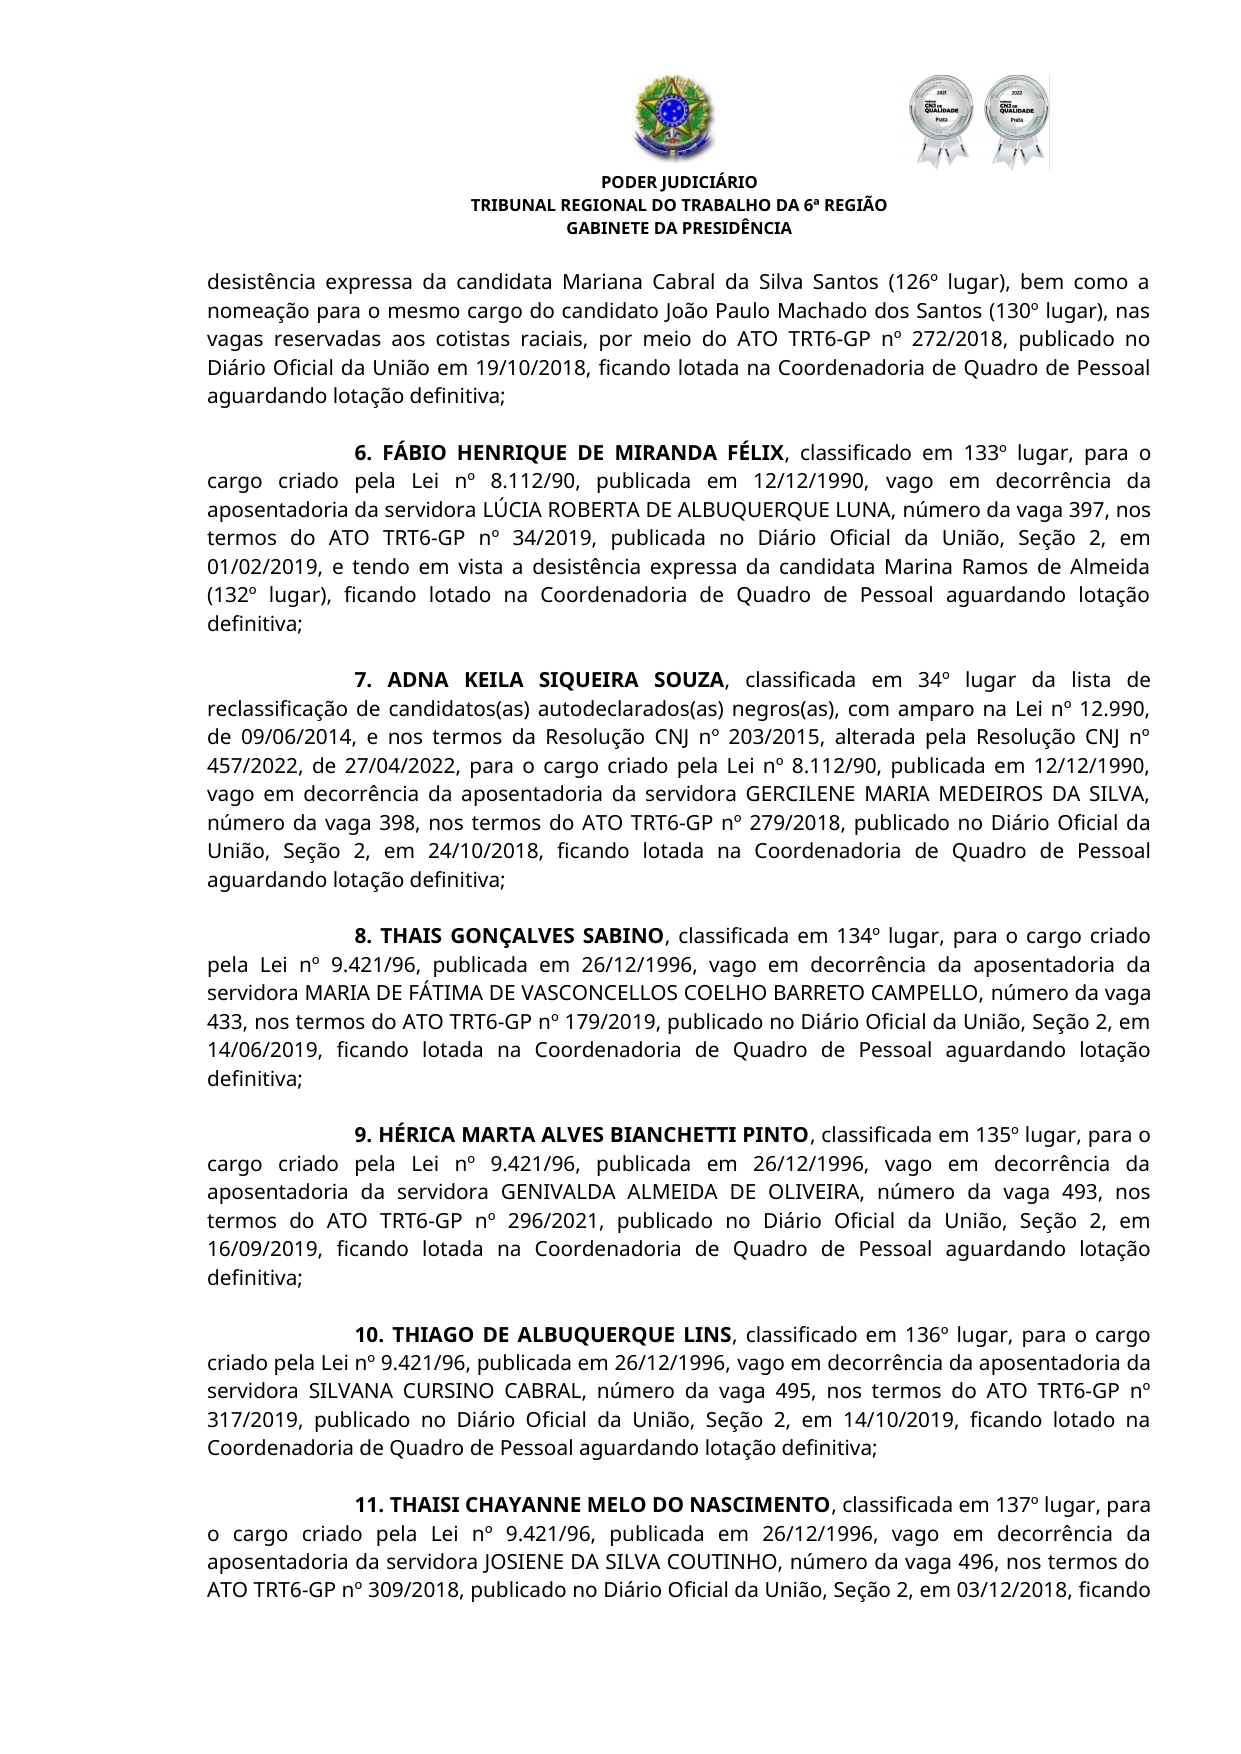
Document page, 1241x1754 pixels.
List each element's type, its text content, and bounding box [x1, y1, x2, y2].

subtitle 7. ADNA KEILA SIQUEIRA SOUZA, classificada em 34º lugar da lista de reclassificação de candidatos(as) autodeclarados(as) negros(as), com amparo na Lei nº 12.990, de 09/06/2014, e nos termos da Resolução CNJ nº 203/2015, alterada pela Resolução CNJ nº 457/2022, de 27/04/2022, para o cargo criado pela Lei nº 8.112/90, publicada em 12/12/1990, vago em decorrência da aposentadoria da servidora GERCILENE MARIA MEDEIROS DA SILVA, número da vaga 398, nos termos do ATO TRT6-GP nº 279/2018, publicado no Diário Oficial da União, Seção 2, em 24/10/2018, ficando lotada na Coordenadoria de Quadro de Pessoal aguardando lotação definitiva; [207, 666, 1152, 893]
picture [895, 75, 1052, 171]
subtitle 6. FÁBIO HENRIQUE DE MIRANDA FÉLIX, classificado em 133º lugar, para o cargo criado pela Lei nº 8.112/90, publicada em 12/12/1990, vago em decorrência da aposentadoria da servidora LÚCIA ROBERTA DE ALBUQUERQUE LUNA, número da vaga 397, nos termos do ATO TRT6-GP nº 34/2019, publicada no Diário Oficial da União, Seção 2, em 01/02/2019, e tendo em vista a desistência expressa da candidata Marina Ramos de Almeida (132º lugar), ficando lotado na Coordenadoria de Quadro de Pessoal aguardando lotação definitiva; [207, 438, 1152, 637]
subtitle desistência expressa da candidata Mariana Cabral da Silva Santos (126º lugar), bem como a nomeação para o mesmo cargo do candidato João Paulo Machado dos Santos (130º lugar), nas vagas reservadas aos cotistas raciais, por meio do ATO TRT6-GP nº 272/2018, publicado no Diário Oficial da União em 19/10/2018, ficando lotada na Coordenadoria de Quadro de Pessoal aguardando lotação definitiva; [207, 267, 1152, 410]
subtitle 11. THAISI CHAYANNE MELO DO NASCIMENTO, classificada em 137º lugar, para o cargo criado pela Lei nº 9.421/96, publicada em 26/12/1996, vago em decorrência da aposentadoria da servidora JOSIENE DA SILVA COUTINHO, número da vaga 496, nos termos do ATO TRT6-GP nº 309/2018, publicado no Diário Oficial da União, Seção 2, em 03/12/2018, ficando [207, 1490, 1152, 1604]
subtitle 9. HÉRICA MARTA ALVES BIANCHETTI PINTO, classificada em 135º lugar, para o cargo criado pela Lei nº 9.421/96, publicada em 26/12/1996, vago em decorrência da aposentadoria da servidora GENIVALDA ALMEIDA DE OLIVEIRA, número da vaga 493, nos termos do ATO TRT6-GP nº 296/2021, publicado no Diário Oficial da União, Seção 2, em 16/09/2019, ficando lotada na Coordenadoria de Quadro de Pessoal aguardando lotação definitiva; [207, 1121, 1152, 1291]
picture [631, 74, 717, 163]
subtitle 8. THAIS GONÇALVES SABINO, classificada em 134º lugar, para o cargo criado pela Lei nº 9.421/96, publicada em 26/12/1996, vago em decorrência da aposentadoria da servidora MARIA DE FÁTIMA DE VASCONCELLOS COELHO BARRETO CAMPELLO, número da vaga 433, nos termos do ATO TRT6-GP nº 179/2019, publicado no Diário Oficial da União, Seção 2, em 14/06/2019, ficando lotada na Coordenadoria de Quadro de Pessoal aguardando lotação definitiva; [207, 922, 1152, 1092]
subtitle 10. THIAGO DE ALBUQUERQUE LINS, classificado em 136º lugar, para o cargo criado pela Lei nº 9.421/96, publicada em 26/12/1996, vago em decorrência da aposentadoria da servidora SILVANA CURSINO CABRAL, número da vaga 495, nos termos do ATO TRT6-GP nº 317/2019, publicado no Diário Oficial da União, Seção 2, em 14/10/2019, ficando lotado na Coordenadoria de Quadro de Pessoal aguardando lotação definitiva; [207, 1320, 1152, 1462]
